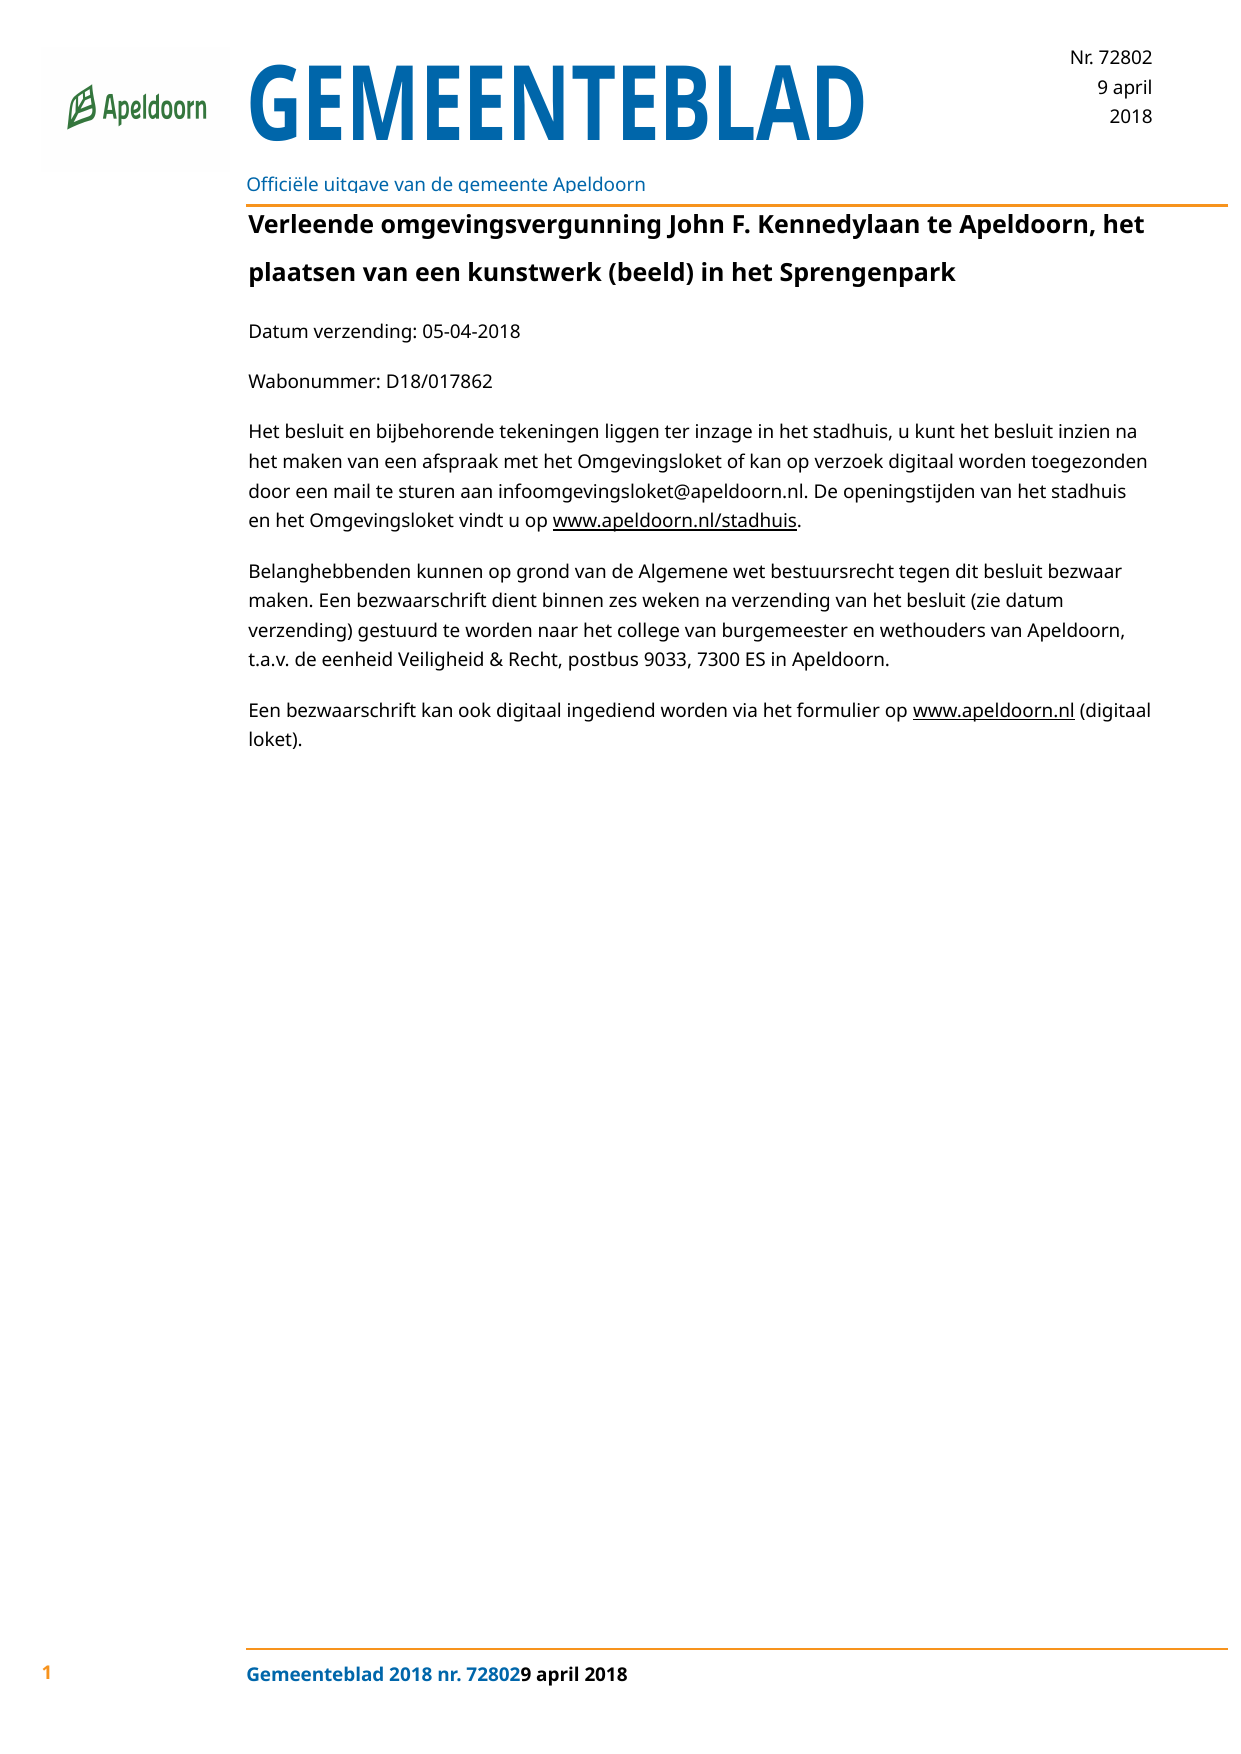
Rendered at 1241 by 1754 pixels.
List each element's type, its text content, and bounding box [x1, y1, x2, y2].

text Verleende omgevingsvergunning John F. Kennedylaan te Apeldoorn, het plaatsen van een kunstwerk (beeld) in het Sprengenpark [248, 207, 1152, 288]
picture [41, 47, 231, 172]
text Wabonummer: D18/017862 [248, 368, 1152, 394]
text Belanghebbenden kunnen op grond van de Algemene wet bestuursrecht tegen dit besluit bezwaar maken. Een bezwaarschrift dient binnen zes weken na verzending van het besluit (zie datum verzending) gestuurd te worden naar het college van burgemeester en wethouders van Apeldoorn, t.a.v. de eenheid Veiligheid & Recht, postbus 9033, 7300 ES in Apeldoorn. [248, 558, 1152, 672]
text Datum verzending: 05-04-2018 [248, 318, 1152, 344]
text Een bezwaarschrift kan ook digitaal ingediend worden via het formulier op www.apeldoorn.nl (digitaal loket). [248, 697, 1152, 752]
text Het besluit en bijbehorende tekeningen liggen ter inzage in het stadhuis, u kunt het besluit inzien na het maken van een afspraak met het Omgevingsloket of kan op verzoek digitaal worden toegezonden door een mail te sturen aan infoomgevingsloket@apeldoorn.nl. De openingstijden van het stadhuis en het Omgevingsloket vindt u op www.apeldoorn.nl/stadhuis. [248, 419, 1152, 533]
